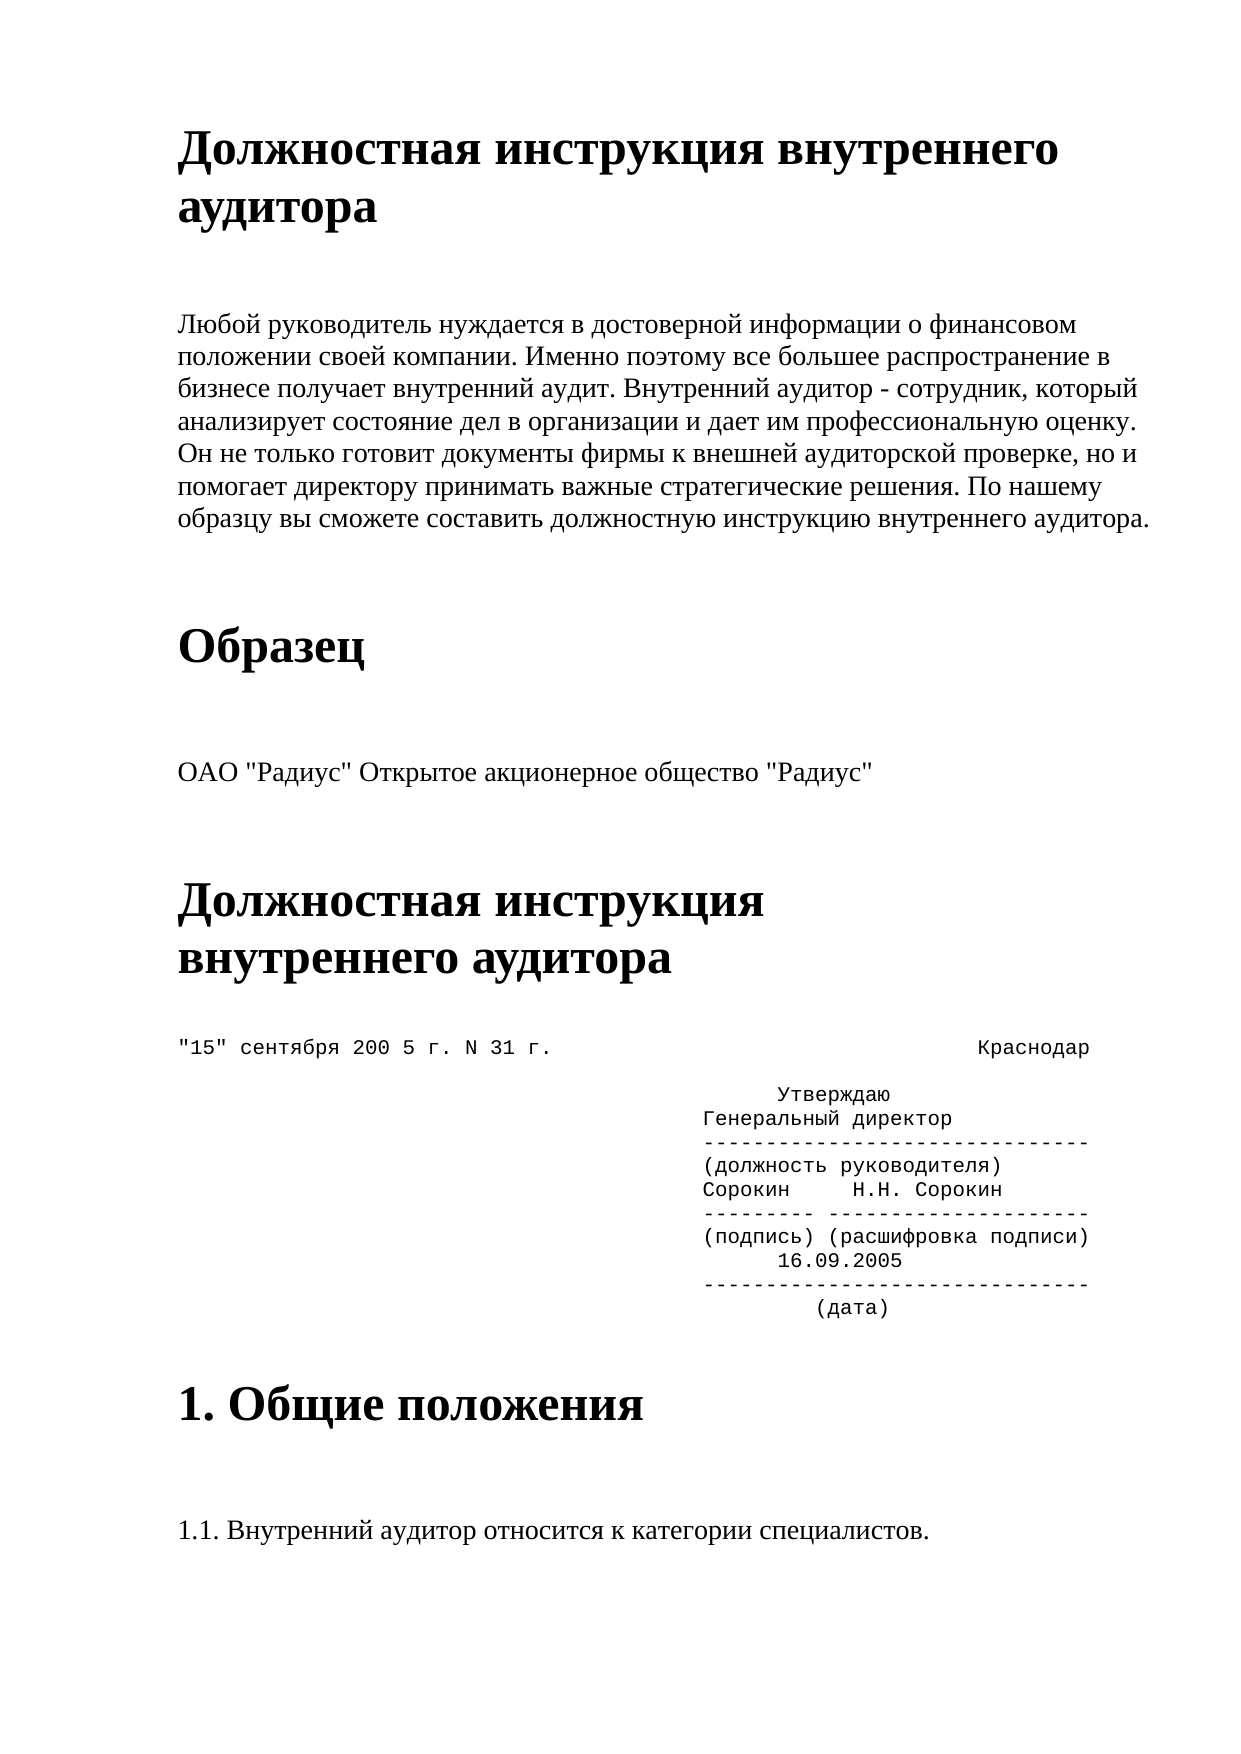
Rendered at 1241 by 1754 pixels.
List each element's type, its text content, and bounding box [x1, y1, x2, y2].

text ОАО "Радиус" Открытое акционерное общество "Радиус" [177, 755, 1152, 787]
text Должностная инструкция внутреннего аудитора [177, 869, 1152, 984]
text (подпись) (расшифровка подписи) [177, 1226, 1152, 1250]
text Утверждаю [177, 1084, 1152, 1108]
text (дата) [177, 1297, 1152, 1321]
text Любой руководитель нуждается в достоверной информации о финансовом положении своей компании. Именно поэтому все большее распространение в бизнесе получает внутренний аудит. Внутренний аудитор - сотрудник, который анализирует состояние дел в организации и дает им профессиональную оценку. Он не только готовит документы фирмы к внешней аудиторской проверке, но и помогает директору принимать важные стратегические решения. По нашему образцу вы сможете составить должностную инструкцию внутреннего аудитора. [177, 307, 1152, 533]
text Генеральный директор [177, 1108, 1152, 1132]
text Образец [177, 616, 1152, 673]
text "15" сентября 200 5 г. N 31 г. Краснодар [177, 1037, 1152, 1061]
text 1.1. Внутренний аудитор относится к категории специалистов. [177, 1513, 1152, 1546]
text 1. Общие положения [177, 1374, 1152, 1431]
text --------- --------------------- [177, 1203, 1152, 1226]
text (должность руководителя) [177, 1155, 1152, 1179]
text 16.09.2005 [177, 1250, 1152, 1274]
text ------------------------------- [177, 1132, 1152, 1155]
text ------------------------------- [177, 1274, 1152, 1297]
text Сорокин Н.Н. Сорокин [177, 1179, 1152, 1203]
text Должностная инструкция внутреннего аудитора [177, 118, 1152, 233]
